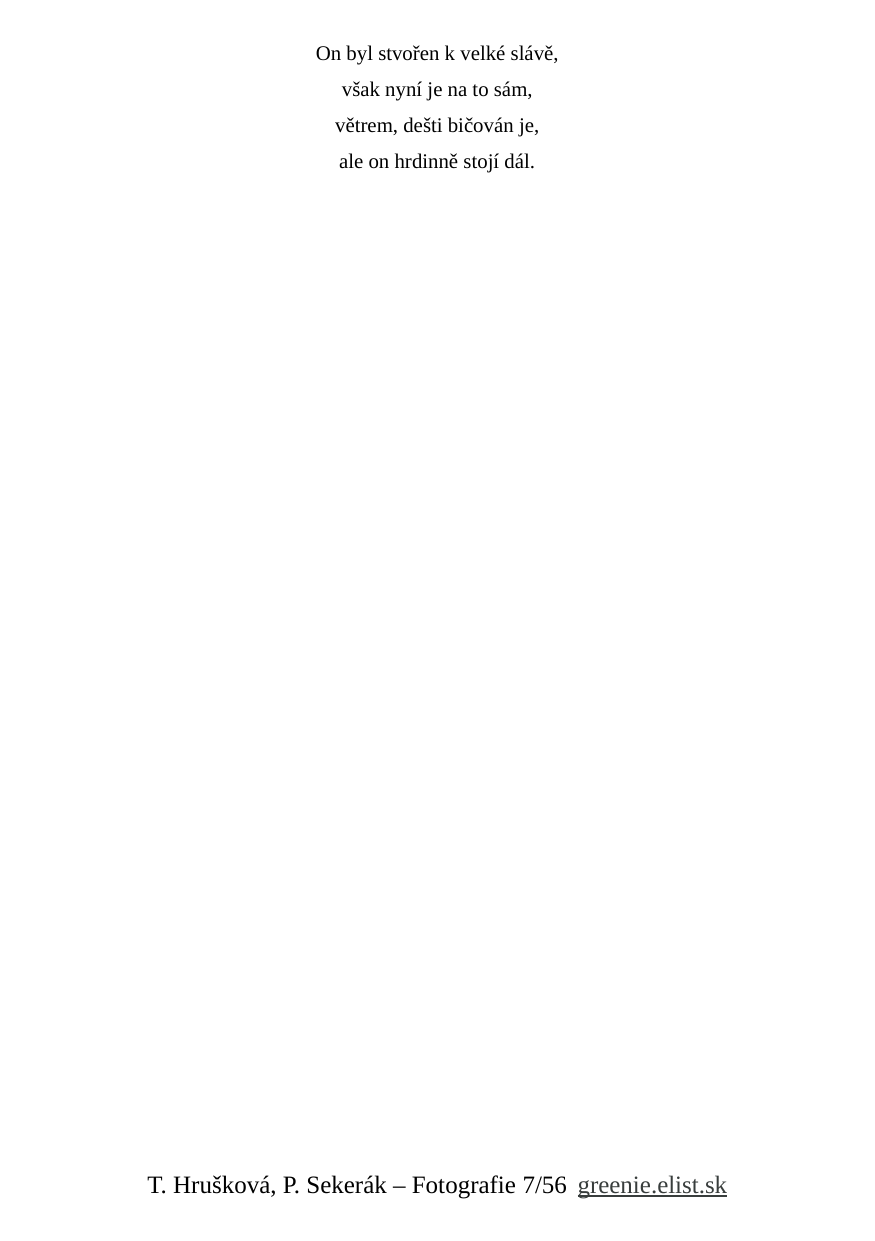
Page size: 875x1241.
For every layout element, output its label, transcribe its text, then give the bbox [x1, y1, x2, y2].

text větrem, dešti bičován je, [41, 113, 833, 137]
text On byl stvořen k velké slávě, [41, 41, 833, 65]
text však nyní je na to sám, [41, 77, 833, 101]
text ale on hrdinně stojí dál. [41, 149, 833, 173]
